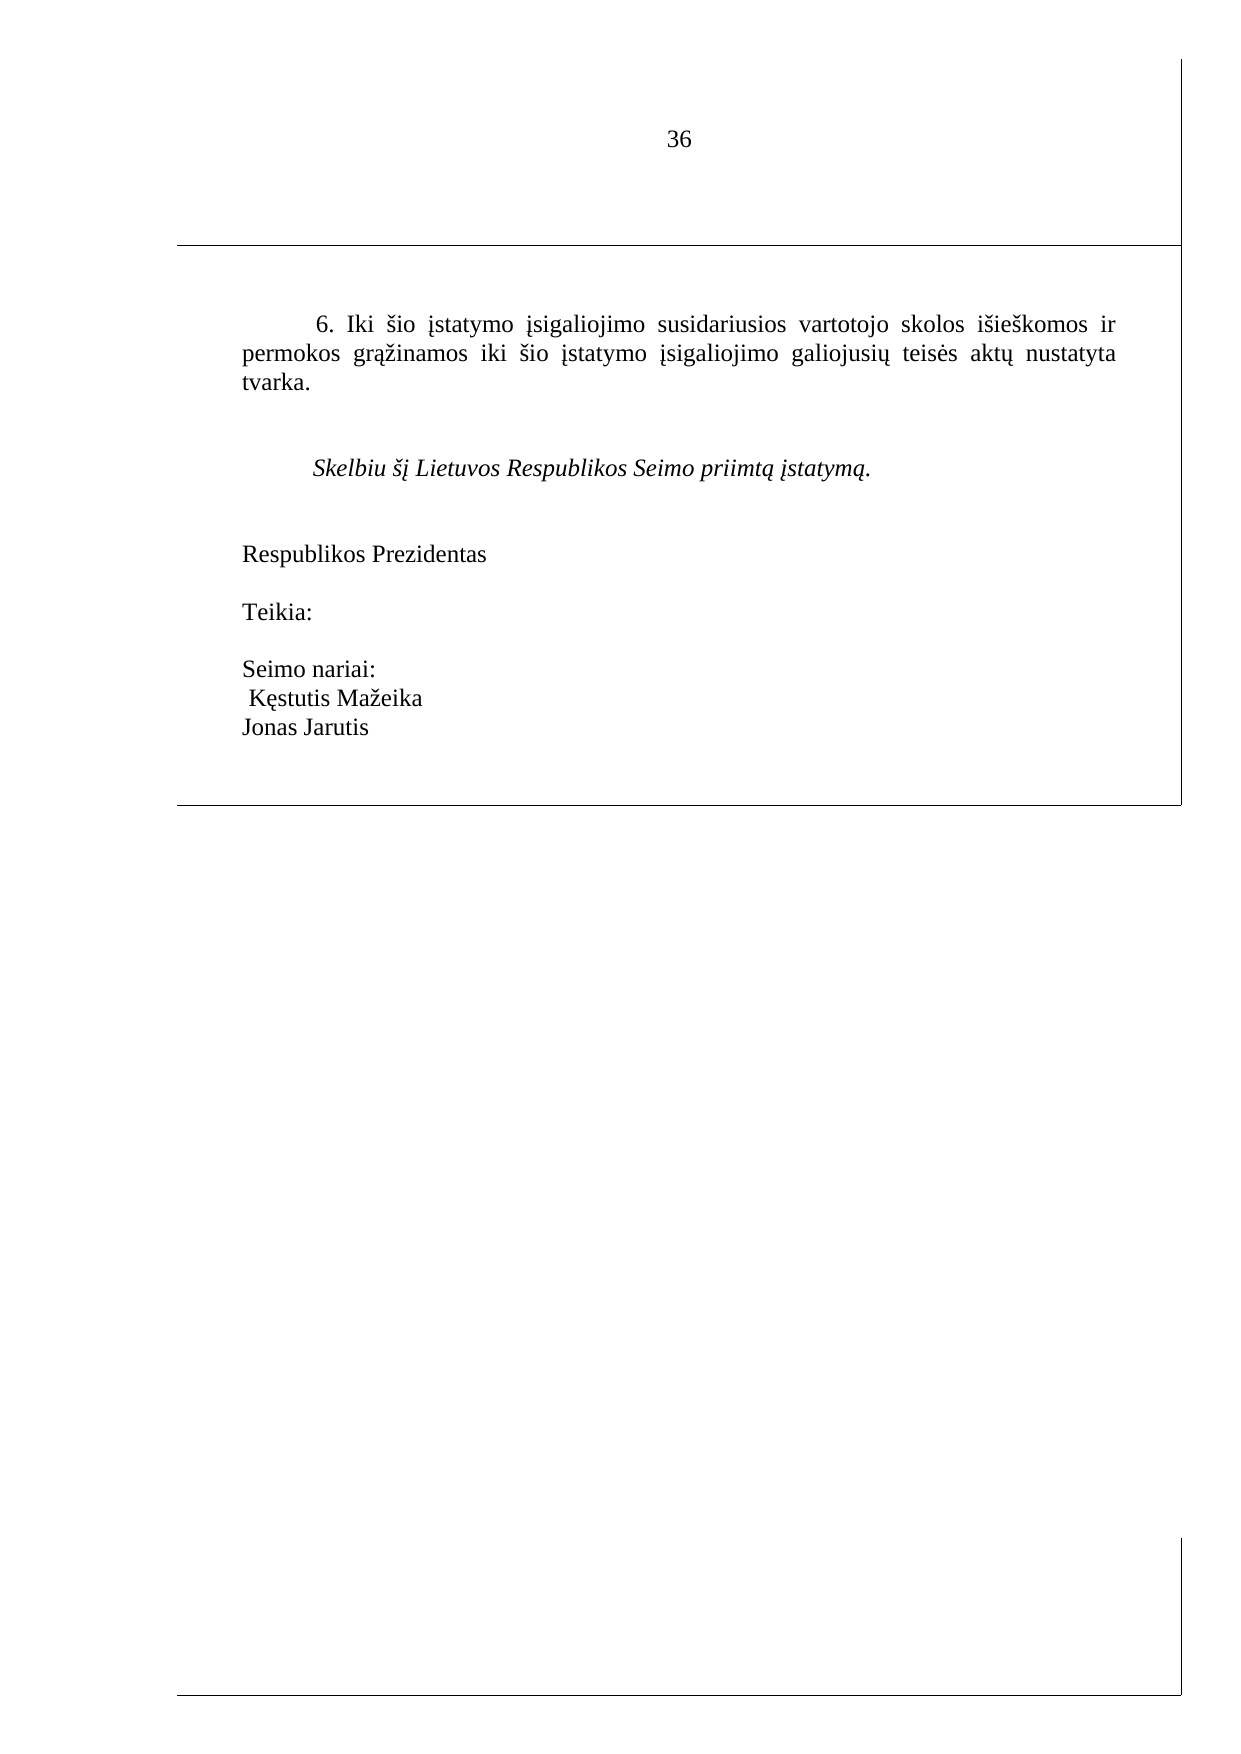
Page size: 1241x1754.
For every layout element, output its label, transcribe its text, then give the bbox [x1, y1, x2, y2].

text Respublikos Prezidentas [177, 539, 1181, 568]
text 6. Iki šio įstatymo įsigaliojimo susidariusios vartotojo skolos išieškomos ir permokos grąžinamos iki šio įstatymo įsigaliojimo galiojusių teisės aktų nustatyta tvarka. [177, 245, 1181, 396]
text Kęstutis Mažeika [177, 683, 1181, 712]
text Teikia: [177, 597, 1181, 626]
text Seimo nariai: [177, 654, 1181, 683]
text Jonas Jarutis [177, 712, 1181, 805]
text Skelbiu šį Lietuvos Respublikos Seimo priimtą įstatymą. [177, 453, 1181, 482]
